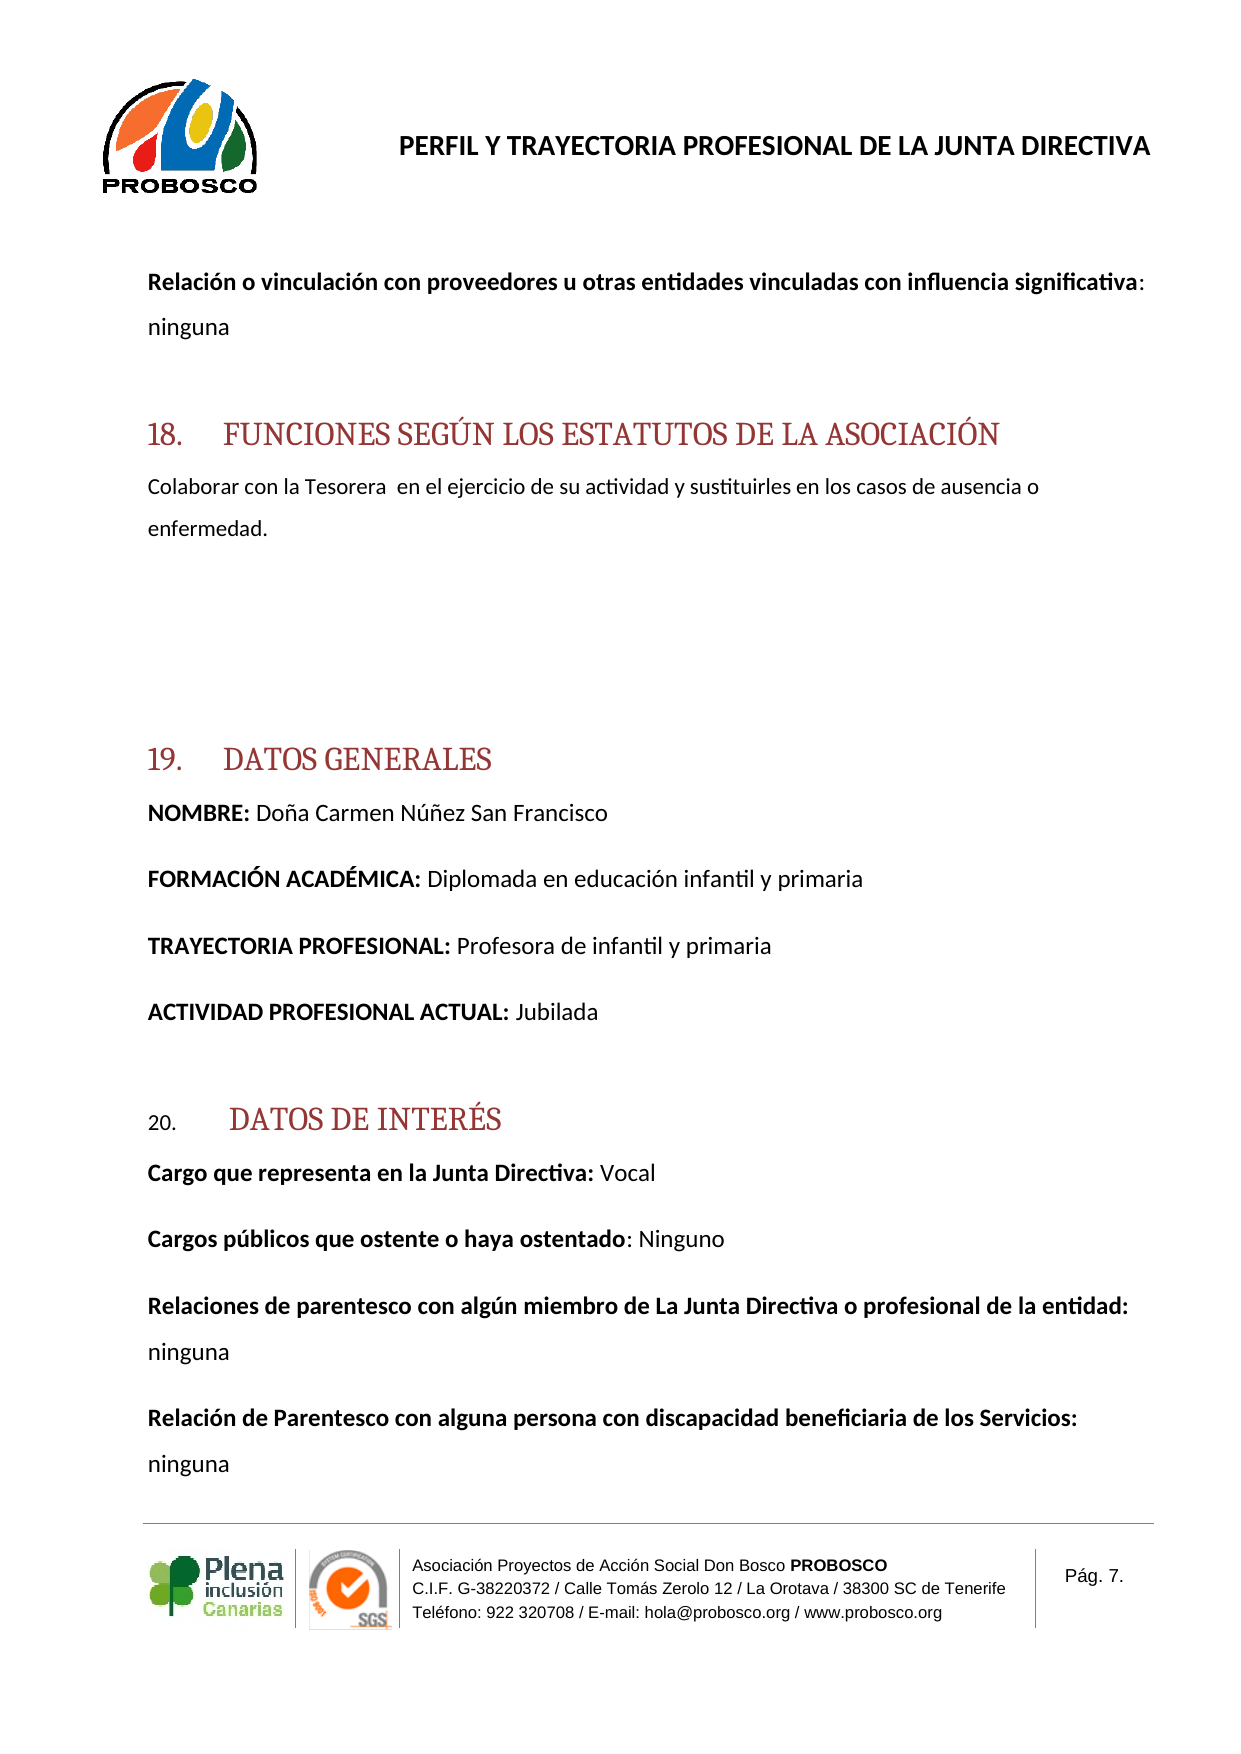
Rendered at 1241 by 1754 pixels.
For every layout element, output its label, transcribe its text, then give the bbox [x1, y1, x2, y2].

text ACTIVIDAD PROFESIONAL ACTUAL: Jubilada [148, 996, 1152, 1027]
subtitle DATOS GENERALES [148, 740, 1152, 778]
text TRAYECTORIA PROFESIONAL: Profesora de infantil y primaria [148, 930, 1152, 960]
text Colaborar con la Tesorera en el ejercicio de su actividad y sustituirles en los casos de ausencia o enfermedad. [148, 472, 1152, 542]
text Cargo que representa en la Junta Directiva: Vocal [148, 1157, 1152, 1187]
text Relación o vinculación con proveedores u otras entidades vinculadas con influencia significativa: ninguna [148, 266, 1152, 342]
subtitle FUNCIONES SEGÚN LOS ESTATUTOS DE LA ASOCIACIÓN [148, 416, 1152, 454]
text FORMACIÓN ACADÉMICA: Diplomada en educación infantil y primaria [148, 863, 1152, 894]
text Cargos públicos que ostente o haya ostentado: Ninguno [148, 1223, 1152, 1254]
text Relación de Parentesco con alguna persona con discapacidad beneficiaria de los Servicios: ninguna [148, 1402, 1152, 1479]
text NOMBRE: Doña Carmen Núñez San Francisco [148, 797, 1152, 827]
subtitle DATOS DE INTERÉS [148, 1100, 1152, 1139]
text Relaciones de parentesco con algún miembro de La Junta Directiva o profesional de la entidad: ninguna [148, 1290, 1152, 1366]
